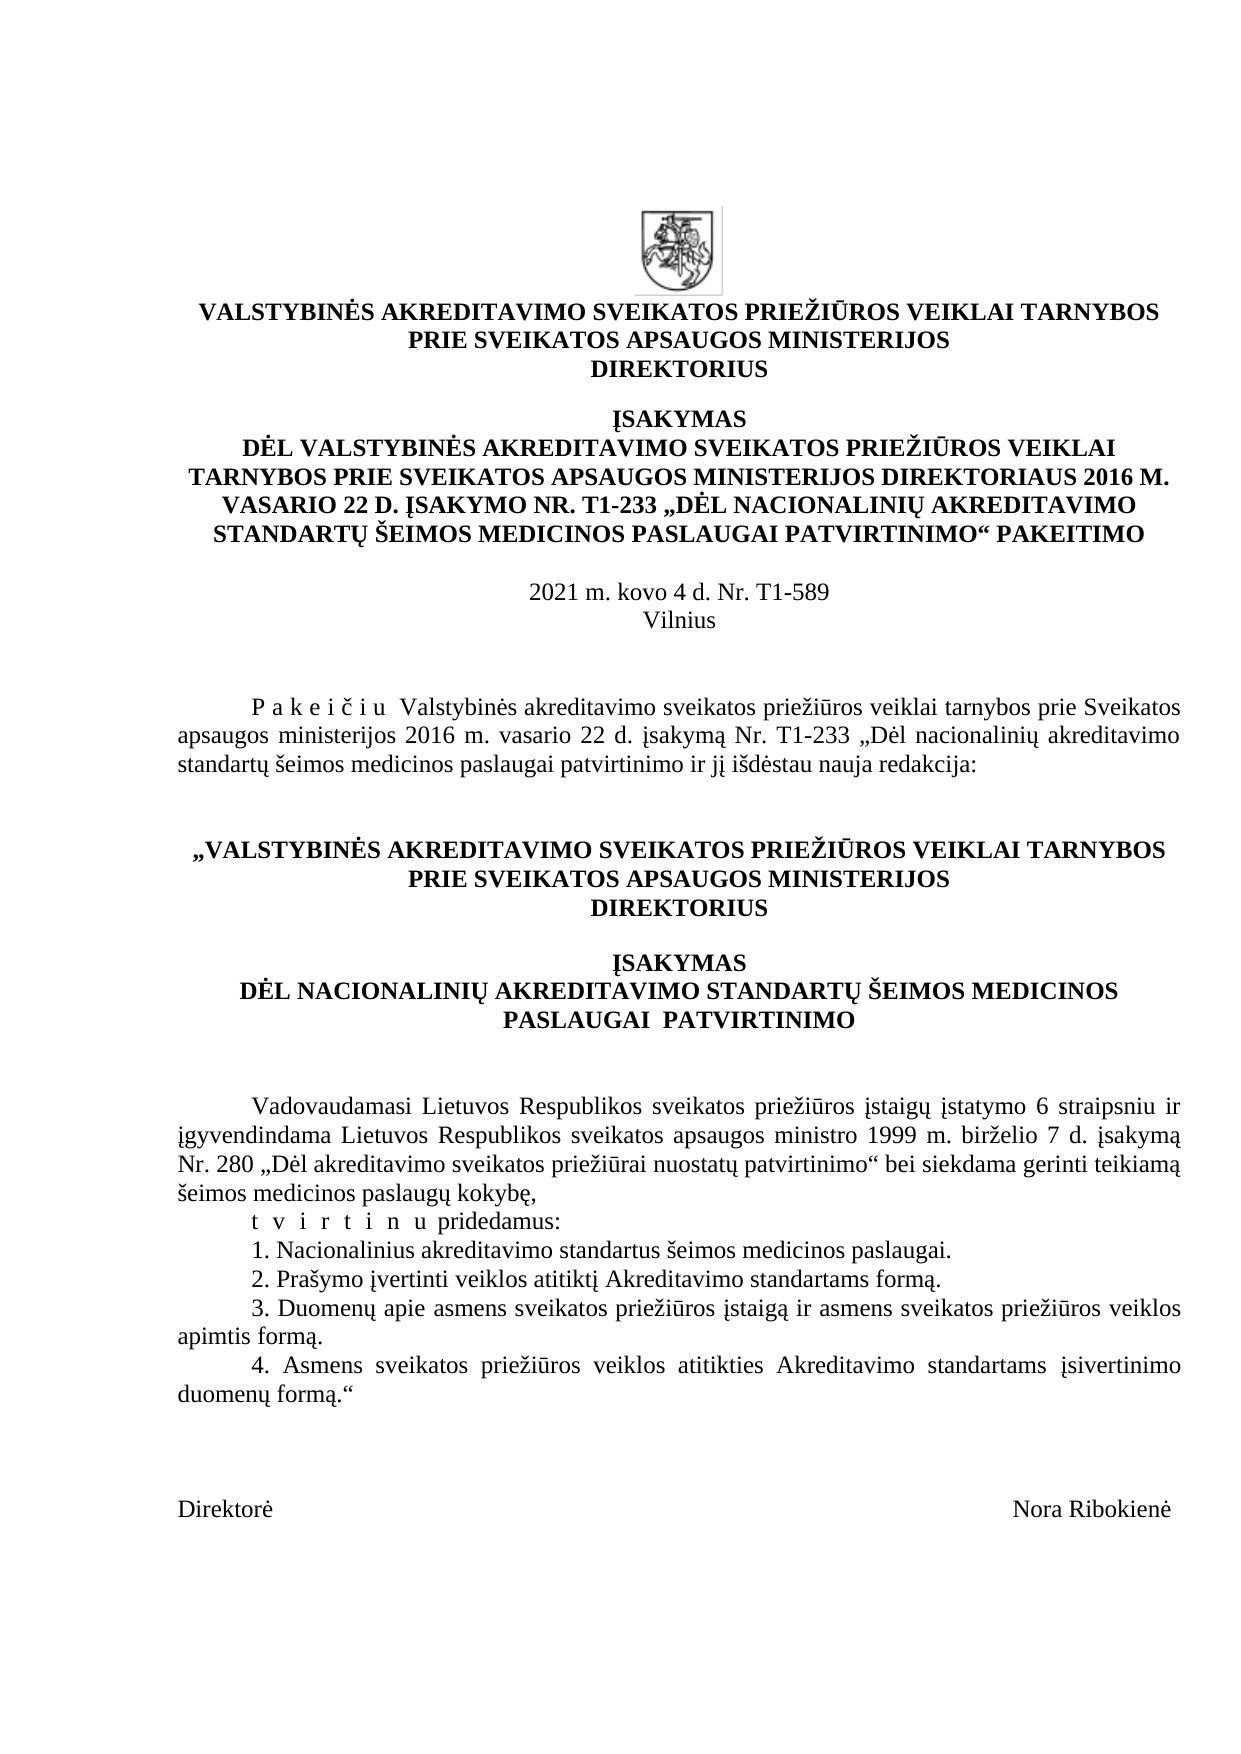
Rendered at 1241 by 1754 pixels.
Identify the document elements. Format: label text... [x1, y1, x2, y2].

text DĖL VALSTYBINĖS AKREDITAVIMO SVEIKATOS PRIEŽIŪROS VEIKLAI TARNYBOS PRIE SVEIKATOS APSAUGOS MINISTERIJOS DIREKTORIAUS 2016 m. vasario 22 d. įsakymo Nr. T1-233 „DĖL NACIONALINIŲ AKREDITAVIMO STANDARTŲ ŠEIMOS MEDICINOS PASLAUGAI PATVIRTINIMO“ PAKEITIMO [177, 433, 1181, 548]
text „VALSTYBINĖS AKREDITAVIMO SVEIKATOS PRIEŽIŪROS VEIKLAI TARNYBOS [177, 836, 1181, 864]
text DIREKTORIUS [177, 354, 1181, 383]
text VALSTYBINĖS AKREDITAVIMO SVEIKATOS PRIEŽIŪROS VEIKLAI TARNYBOS [177, 297, 1181, 325]
text PRIE SVEIKATOS APSAUGOS MINISTERIJOS [177, 864, 1181, 893]
text 2021 m. kovo 4 d. Nr. T1-589 [177, 577, 1181, 606]
text Vadovaudamasi Lietuvos Respublikos sveikatos priežiūros įstaigų įstatymo 6 straipsniu ir įgyvendindama Lietuvos Respublikos sveikatos apsaugos ministro 1999 m. birželio 7 d. įsakymą Nr. 280 „Dėl akreditavimo sveikatos priežiūrai nuostatų patvirtinimo“ bei siekdama gerinti teikiamą šeimos medicinos paslaugų kokybę, [177, 1091, 1181, 1206]
text 3. Duomenų apie asmens sveikatos priežiūros įstaigą ir asmens sveikatos priežiūros veiklos apimtis formą. [177, 1293, 1181, 1350]
text DĖL NACIONALINIŲ AKREDITAVIMO STANDARTŲ ŠEIMOS medIcinos PASLAUGAI PATVIRTINIMO [177, 976, 1181, 1034]
text DIREKTORIUS [177, 893, 1181, 922]
text t v i r t i n u pridedamus: [177, 1206, 1181, 1235]
text 1. Nacionalinius akreditavimo standartus šeimos medicinos paslaugai. [177, 1235, 1181, 1264]
text Direktorė Nora Ribokienė [177, 1494, 1181, 1523]
text 2. Prašymo įvertinti veiklos atitiktį Akreditavimo standartams formą. [251, 1264, 1181, 1293]
text 4. Asmens sveikatos priežiūros veiklos atitikties Akreditavimo standartams įsivertinimo duomenų formą.“ [177, 1350, 1181, 1408]
text Vilnius [177, 606, 1181, 634]
text ĮSAKYMAS [177, 948, 1181, 976]
text P a k e i č i u Valstybinės akreditavimo sveikatos priežiūros veiklai tarnybos prie Sveikatos apsaugos ministerijos 2016 m. vasario 22 d. įsakymą Nr. T1-233 „Dėl nacionalinių akreditavimo standartų šeimos medicinos paslaugai patvirtinimo ir jį išdėstau nauja redakcija: [177, 692, 1181, 778]
text PRIE SVEIKATOS APSAUGOS MINISTERIJOS [177, 325, 1181, 354]
text ĮSAKYMAS [177, 404, 1181, 433]
